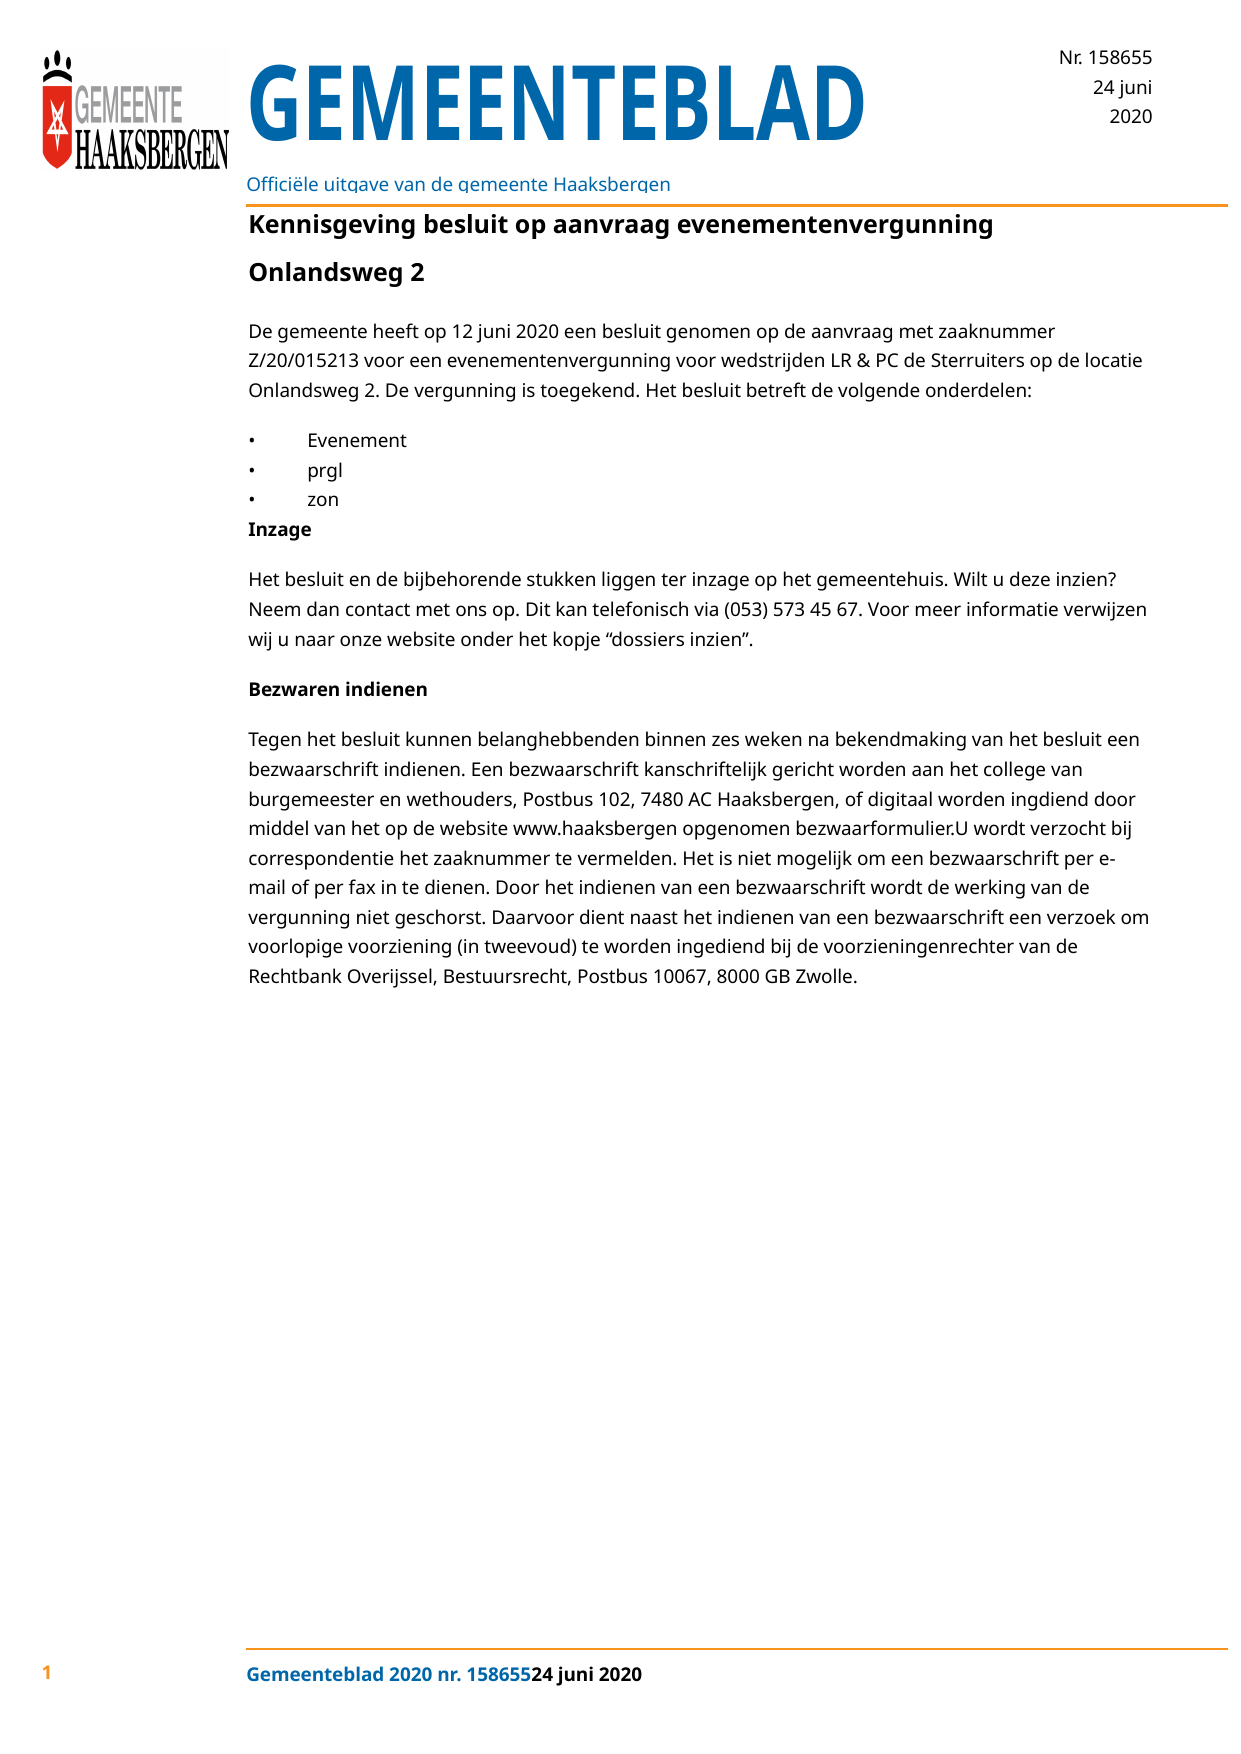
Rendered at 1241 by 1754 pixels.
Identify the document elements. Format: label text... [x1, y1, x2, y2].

text Inzage [248, 516, 1152, 542]
text De gemeente heeft op 12 juni 2020 een besluit genomen op de aanvraag met zaaknummer Z/20/015213 voor een evenementenvergunning voor wedstrijden LR & PC de Sterruiters op de locatie Onlandsweg 2. De vergunning is toegekend. Het besluit betreft de volgende onderdelen: [248, 318, 1152, 403]
text Het besluit en de bijbehorende stukken liggen ter inzage op het gemeentehuis. Wilt u deze inzien? Neem dan contact met ons op. Dit kan telefonisch via (053) 573 45 67. Voor meer informatie verwijzen wij u naar onze website onder het kopje “dossiers inzien”. [248, 567, 1152, 652]
text Tegen het besluit kunnen belanghebbenden binnen zes weken na bekendmaking van het besluit een bezwaarschrift indienen. Een bezwaarschrift kanschriftelijk gericht worden aan het college van burgemeester en wethouders, Postbus 102, 7480 AC Haaksbergen, of digitaal worden ingdiend door middel van het op de website www.haaksbergen opgenomen bezwaarformulier.U wordt verzocht bij correspondentie het zaaknummer te vermelden. Het is niet mogelijk om een bezwaarschrift per e-mail of per fax in te dienen. Door het indienen van een bezwaarschrift wordt de werking van de vergunning niet geschorst. Daarvoor dient naast het indienen van een bezwaarschrift een verzoek om voorlopige voorziening (in tweevoud) te worden ingediend bij de voorzieningenrechter van de Rechtbank Overijssel, Bestuursrecht, Postbus 10067, 8000 GB Zwolle. [248, 727, 1152, 989]
list Evenement [248, 427, 1152, 453]
text Bezwaren indienen [248, 676, 1152, 702]
picture [41, 47, 231, 172]
list prgl [248, 457, 1152, 483]
text Kennisgeving besluit op aanvraag evenementenvergunning Onlandsweg 2 [248, 207, 1152, 288]
list zon [248, 487, 1152, 512]
